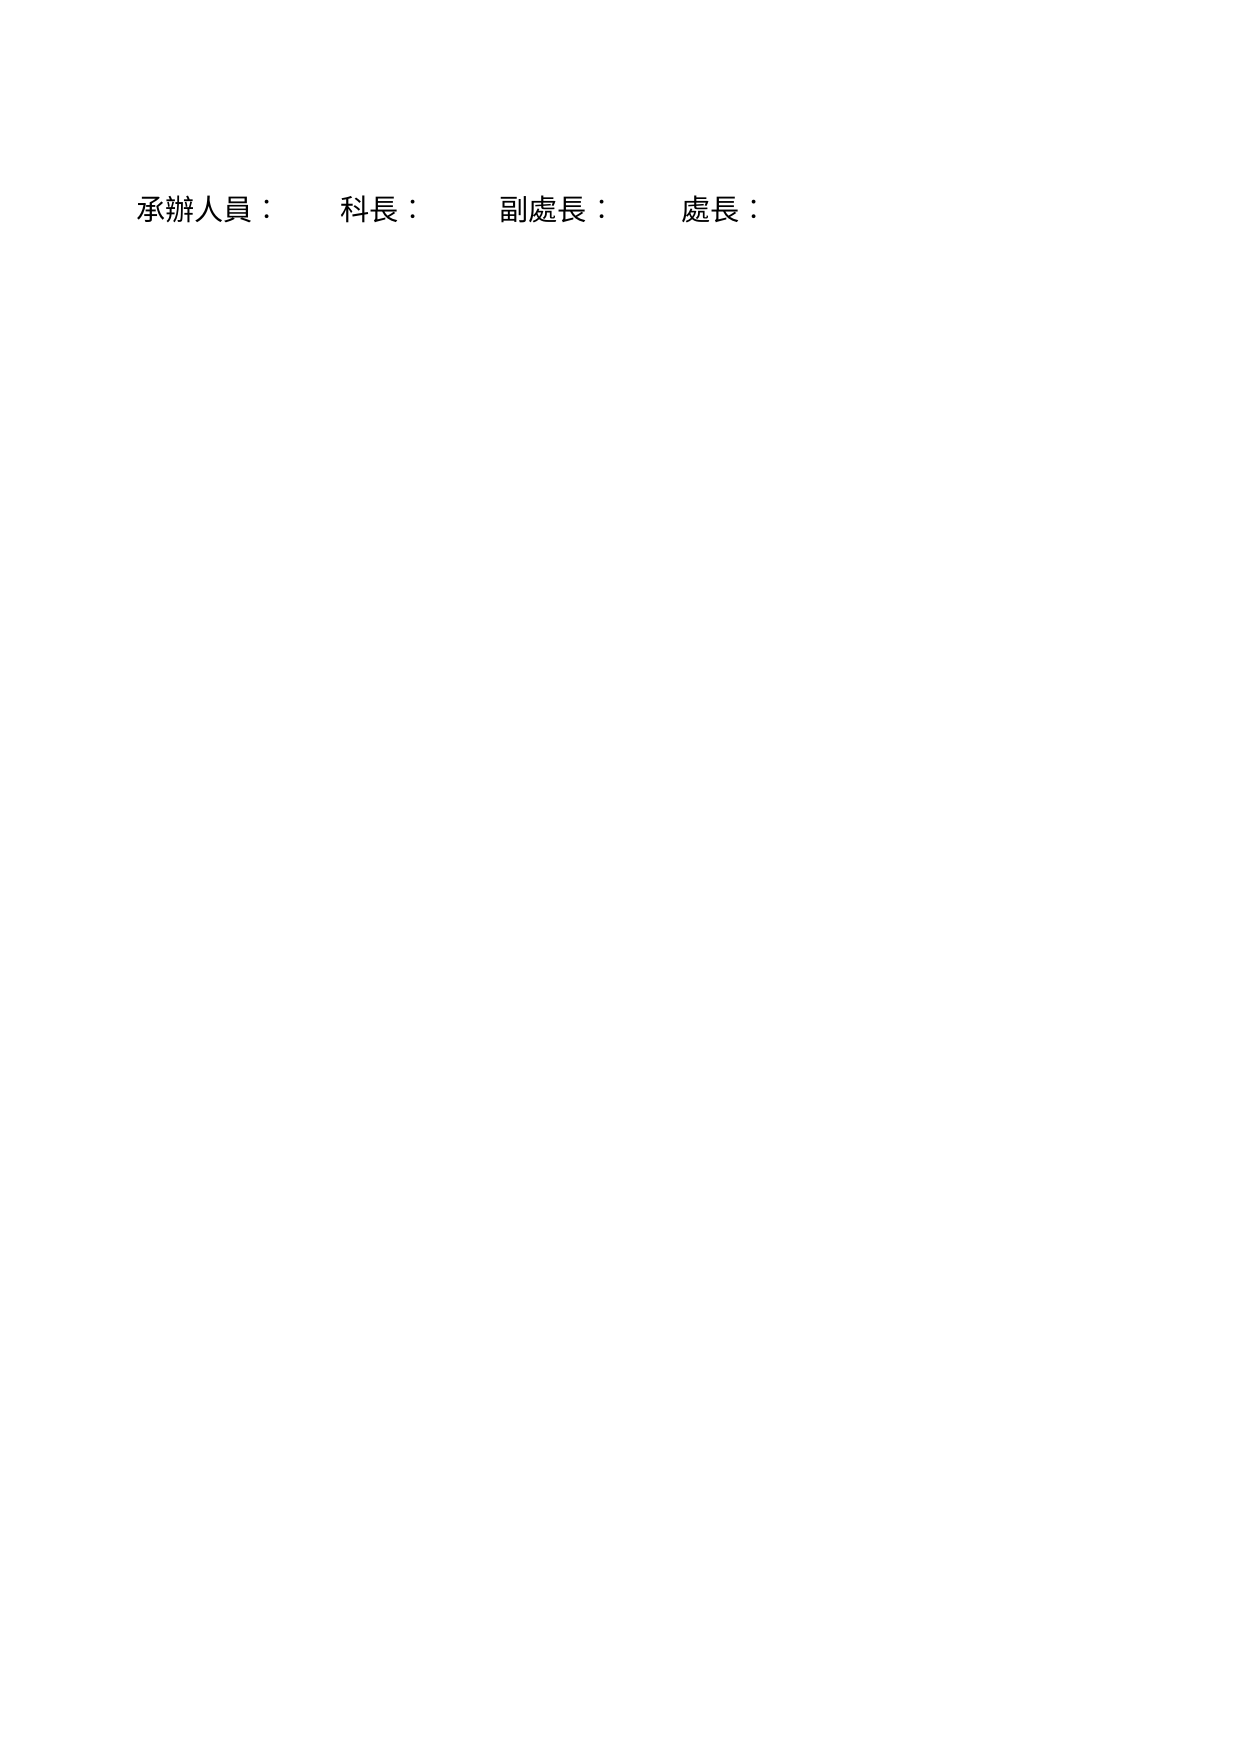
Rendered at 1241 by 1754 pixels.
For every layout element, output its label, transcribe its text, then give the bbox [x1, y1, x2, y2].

text 承辦人員︰ 科長︰ 副處長︰ 處長︰ [136, 168, 1104, 248]
